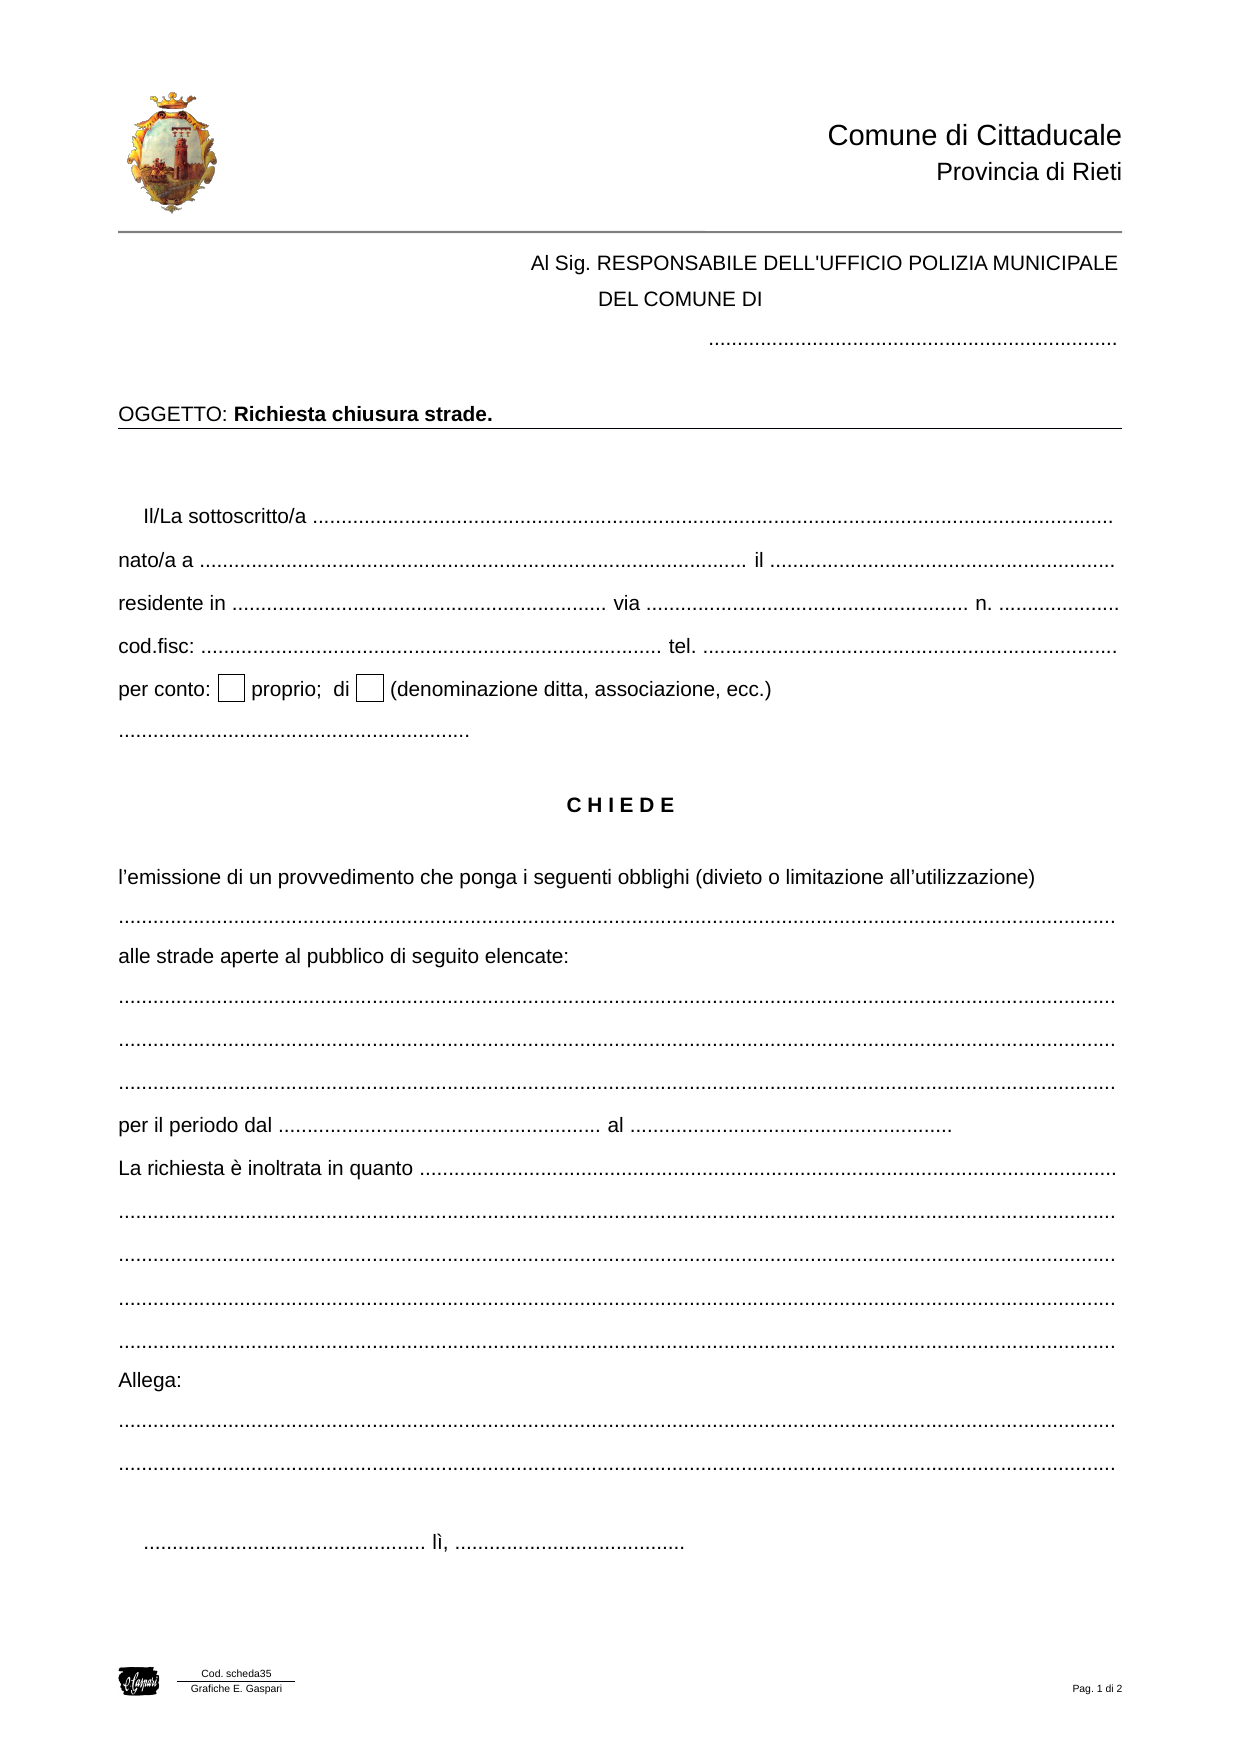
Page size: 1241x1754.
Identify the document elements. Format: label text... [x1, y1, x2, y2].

text alle strade aperte al pubblico di seguito elencate: [118, 944, 1122, 968]
text La richiesta è inoltrata in quanto ......................................................................................................................... [118, 1152, 1122, 1181]
text OGGETTO: Richiesta chiusura strade. [118, 402, 1122, 428]
picture [118, 1666, 160, 1696]
text Il/La sottoscritto/a ........................................................................................................................................... [118, 501, 1122, 529]
text ............................................................................................................................................................................. [118, 980, 1122, 1008]
text DEL COMUNE DI [598, 287, 1122, 311]
text nato/a a ............................................................................................... il ............................................................ [118, 544, 1122, 572]
text Allega: [118, 1368, 1122, 1392]
text cod.fisc: ................................................................................ tel. ........................................................................ [118, 630, 1122, 659]
text ............................................................................................................................................................................. [118, 1282, 1122, 1310]
text l’emissione di un provvedimento che ponga i seguenti obblighi (divieto o limitazione all’utilizzazione) ............................................................................................................................................................................. [118, 865, 1122, 929]
text per il periodo dal ........................................................ al ........................................................ [118, 1109, 1122, 1138]
text Al Sig. RESPONSABILE DELL'UFFICIO POLIZIA MUNICIPALE [531, 251, 1122, 274]
text per conto: proprio; di (denominazione ditta, associazione, ecc.) ............................................................. [118, 673, 1122, 742]
text ................................................. lì, ........................................ [143, 1526, 1122, 1555]
text C H I E D E [118, 793, 1122, 817]
text ............................................................................................................................................................................. [118, 1066, 1122, 1095]
text ....................................................................... [708, 322, 1122, 351]
text ............................................................................................................................................................................. [118, 1325, 1122, 1353]
picture [122, 87, 224, 219]
text Provincia di Rieti [224, 157, 1122, 185]
text ............................................................................................................................................................................. [118, 1023, 1122, 1052]
text ............................................................................................................................................................................. [118, 1404, 1122, 1432]
text ............................................................................................................................................................................. [118, 1238, 1122, 1267]
text Comune di Cittaducale [224, 118, 1122, 152]
text ............................................................................................................................................................................. [118, 1447, 1122, 1476]
text residente in ................................................................. via ........................................................ n. ..................... [118, 587, 1122, 616]
text ............................................................................................................................................................................. [118, 1195, 1122, 1224]
